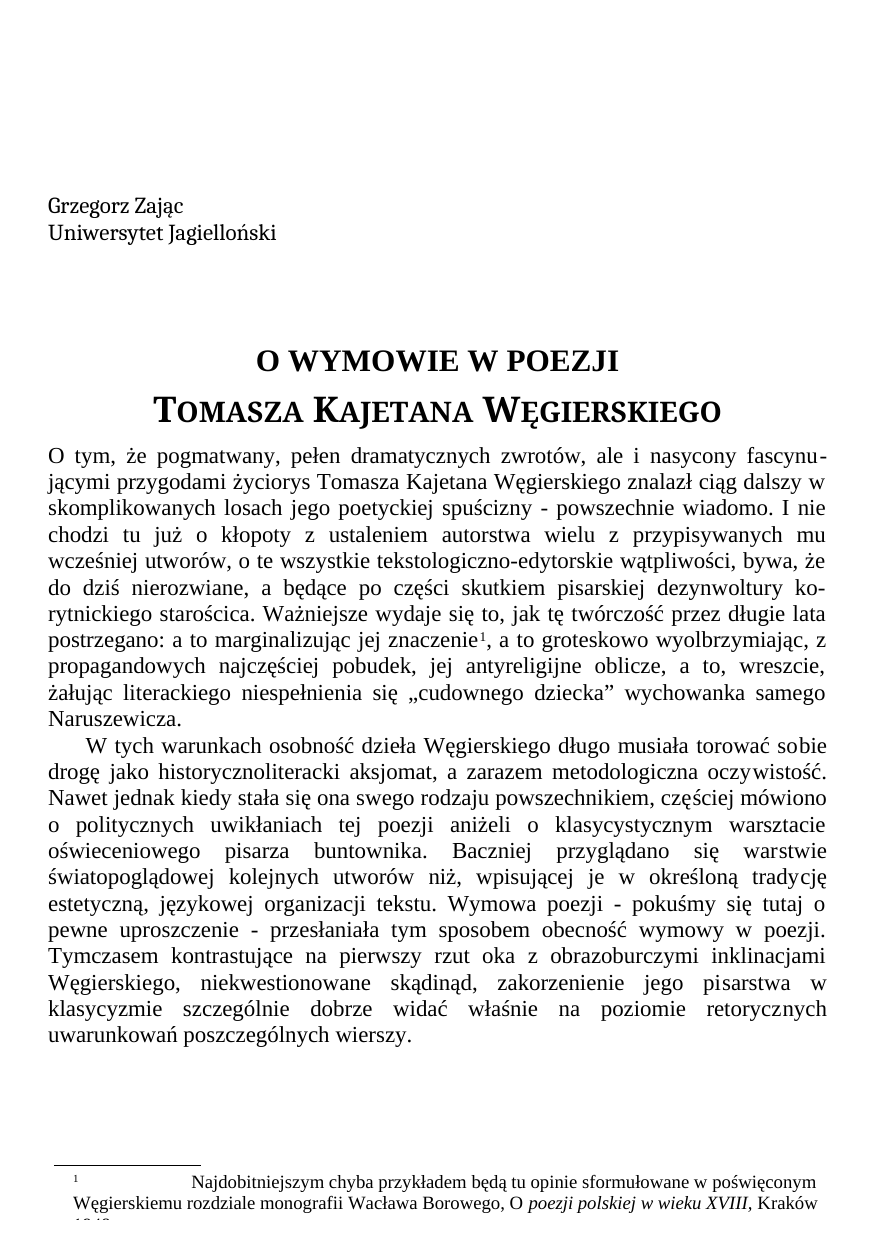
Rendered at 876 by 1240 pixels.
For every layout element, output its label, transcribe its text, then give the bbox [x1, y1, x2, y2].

text O tym, że pogmatwany, pełen dramatycznych zwrotów, ale i nasycony fascynu­jącymi przygodami życiorys Tomasza Kajetana Węgierskiego znalazł ciąg dalszy w skomplikowanych losach jego poetyckiej spuścizny - powszechnie wiadomo. I nie chodzi tu już o kłopoty z ustaleniem autorstwa wielu z przypisywanych mu wcześniej utworów, o te wszystkie tekstologiczno-edytorskie wątpliwości, bywa, że do dziś nierozwiane, a będące po części skutkiem pisarskiej dezynwoltury ko- rytnickiego starościca. Ważniejsze wydaje się to, jak tę twórczość przez długie lata postrzegano: a to marginalizując jej znaczenie1, a to groteskowo wyolbrzymiając, z propagandowych najczęściej pobudek, jej antyreligijne oblicze, a to, wreszcie, żałując literackiego niespełnienia się „cudownego dziecka” wychowanka samego Naruszewicza. [48, 442, 827, 732]
text Grzegorz Zając [48, 193, 827, 219]
text 1 Najdobitniejszym chyba przykładem będą tu opinie sformułowane w poświęconym Węgierskie­mu rozdziale monografii Wacława Borowego, O poezji polskiej w wieku XVIII, Kraków 1948. [73, 1171, 826, 1219]
subtitle Tomasza Kajetana Węgierskiego [48, 385, 827, 433]
text W tych warunkach osobność dzieła Węgierskiego długo musiała torować so­bie drogę jako historycznoliteracki aksjomat, a zarazem metodologiczna oczy­wistość. Nawet jednak kiedy stała się ona swego rodzaju powszechnikiem, czę­ściej mówiono o politycznych uwikłaniach tej poezji aniżeli o klasycystycznym warsztacie oświeceniowego pisarza buntownika. Baczniej przyglądano się war­stwie światopoglądowej kolejnych utworów niż, wpisującej je w określoną trady­cję estetyczną, językowej organizacji tekstu. Wymowa poezji - pokuśmy się tutaj o pewne uproszczenie - przesłaniała tym sposobem obecność wymowy w poezji. Tymczasem kontrastujące na pierwszy rzut oka z obrazoburczymi inklinacjami Węgierskiego, niekwestionowane skądinąd, zakorzenienie jego pi­sarstwa w klasycyzmie szczególnie dobrze widać właśnie na poziomie retorycz­nych uwarunkowań poszczególnych wierszy. [48, 732, 827, 1048]
text O WYMOWIE W POEZJI [48, 342, 827, 378]
text Uniwersytet Jagielloński [48, 219, 827, 246]
